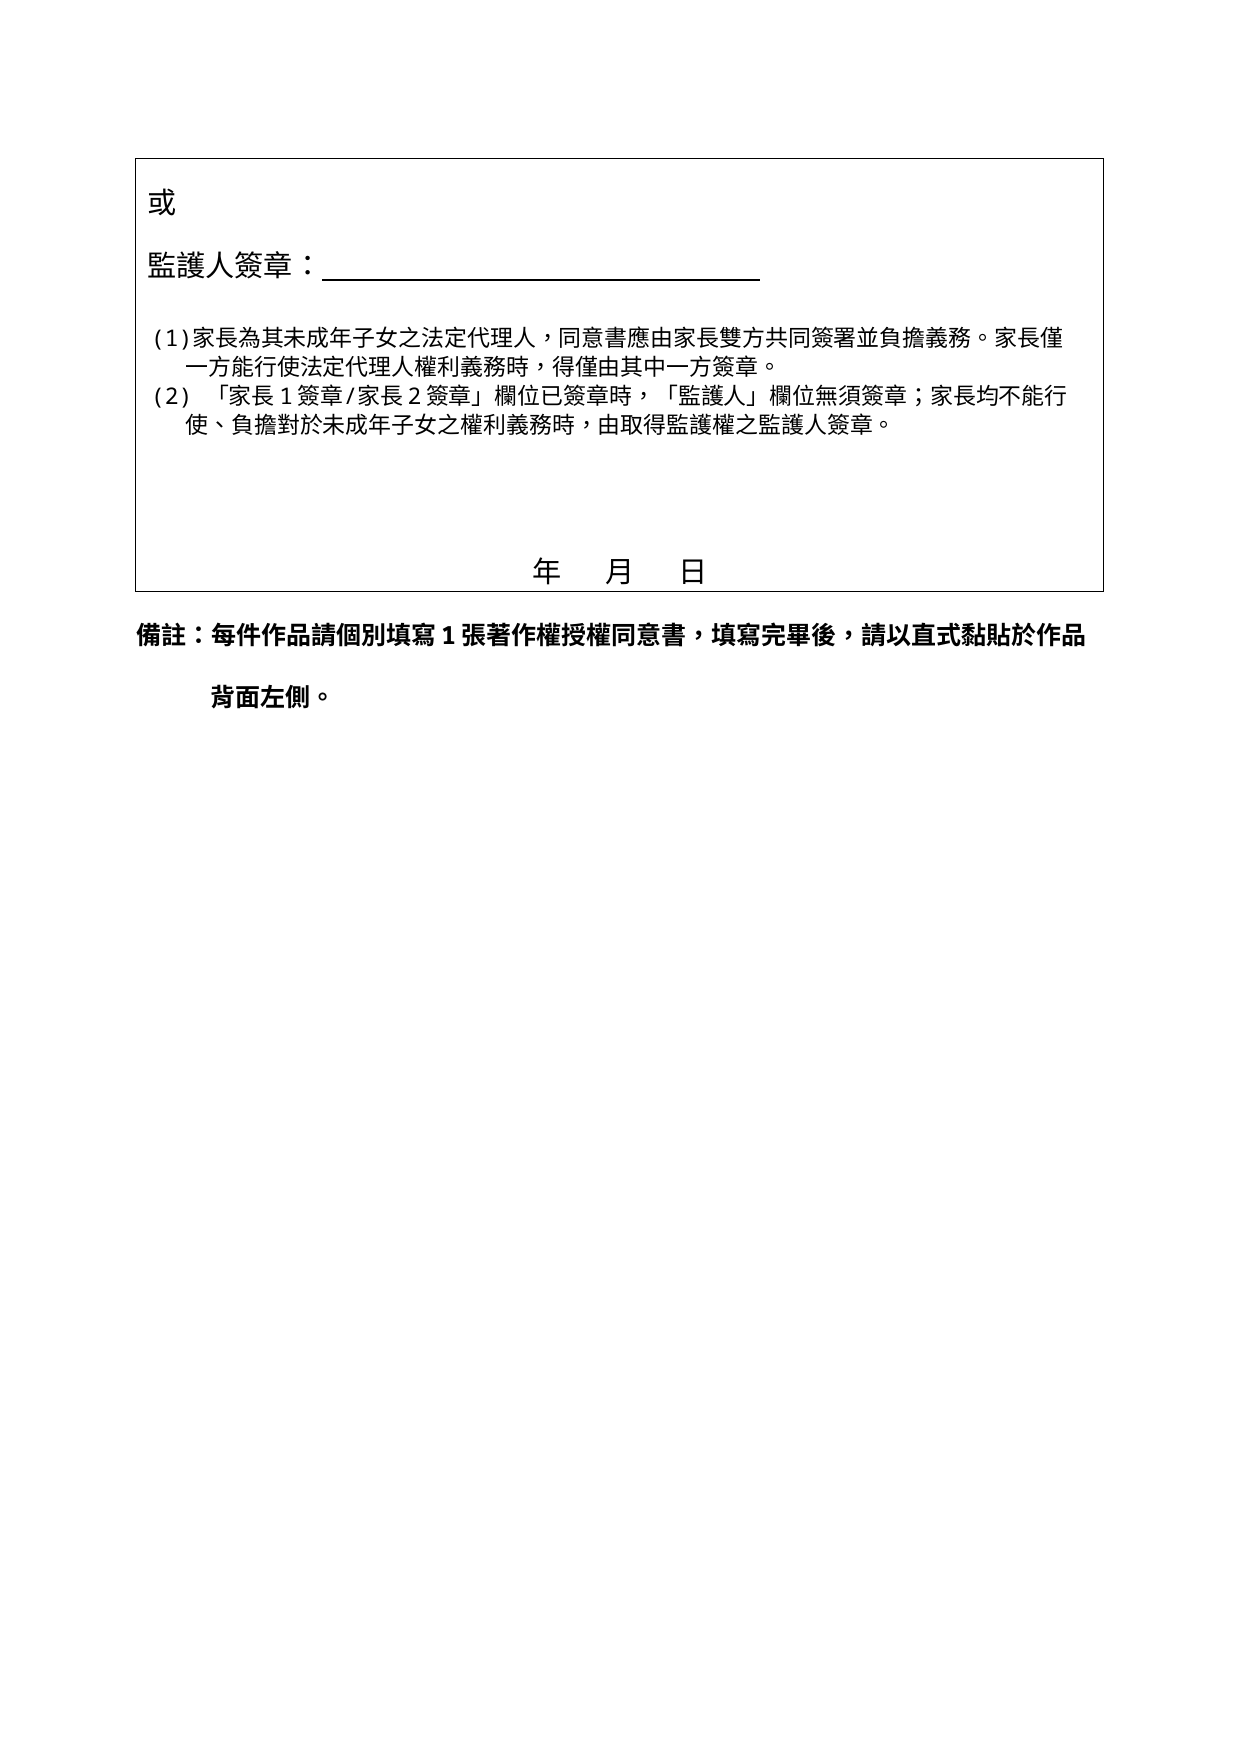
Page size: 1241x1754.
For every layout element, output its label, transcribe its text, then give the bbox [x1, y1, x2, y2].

text 備註：每件作品請個別填寫1張著作權授權同意書，填寫完畢後，請以直式黏貼於作品背面左側。 [136, 592, 1104, 717]
table_cell 立書人參加貴局2024年兒童認識勞動權益四格漫畫徵件競賽活動，並願遵守以下約定： 參賽作品為立書人未曾發表之原創作品，並無參加任何比賽或評選，且無冒名投稿、抄襲剽竊、誹謗或侵害第三人權利之情事，如有違反，願對該第三人負擔全部法律責任。如因上開情事致貴局受有損害者，願對貴局負擔全部賠償責任。 參賽作品之著作財產權授權貴局得自行或指定第三人無償使用，並具有包括但不限於重製、改作、發行、出版、公開播送、公開上映、公開傳輸、公開展示以及不限時間、地域、次數、方式使用之權利，並同意對貴局或貴局授權使用之人，不行使著作人格權。 此致 臺北市政府勞動局 立書人(作品作者)簽章： 法定代理人就立書人上述法律行為均予允許及承認， 家長1簽章： /家長2簽章： 或 監護人簽章： 年 月 日 [136, 159, 1103, 591]
